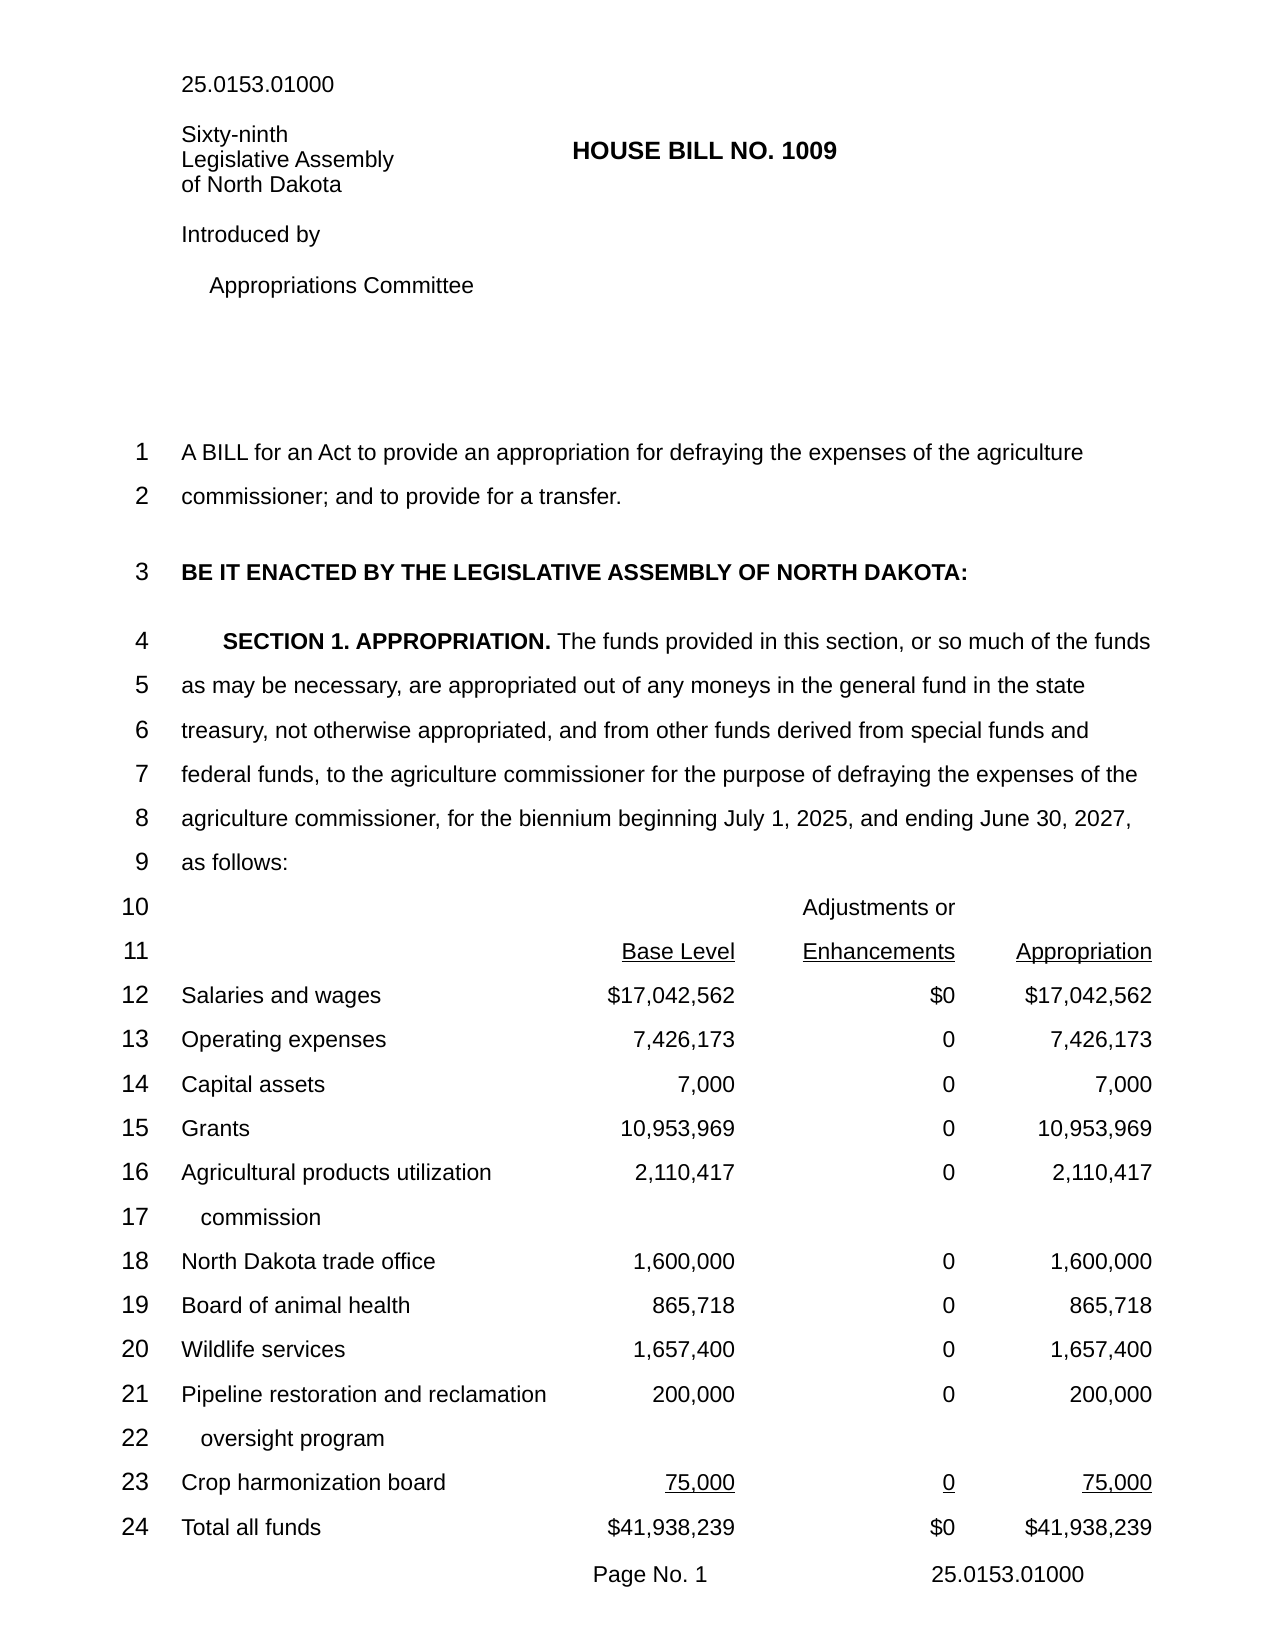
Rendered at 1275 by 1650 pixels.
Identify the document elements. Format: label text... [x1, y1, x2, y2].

text Sixty-ninth [181, 123, 1154, 148]
text of North Dakota [181, 173, 1154, 198]
text BE IT ENACTED BY THE LEGISLATIVE ASSEMBLY OF NORTH DAKOTA: [181, 545, 1154, 589]
title House BILL NO. 1009 [565, 136, 837, 165]
text Legislative Assembly [181, 148, 1154, 173]
title A BILL for an Act to provide an appropriation for defraying the expenses of the agriculture commissioner; and to provide for a transfer. [181, 425, 1154, 513]
text Adjustments or Base Level Enhancements Appropriation Salaries and wages $17,042,562 $0 $17,042,562 Operating expenses 7,426,173 0 7,426,173 Capital assets 7,000 0 7,000 Grants 10,953,969 0 10,953,969 Agricultural products utilization 2,110,417 0 2,110,417 commission North Dakota trade office 1,600,000 0 1,600,000 Board of animal health 865,718 0 865,718 Wildlife services 1,657,400 0 1,657,400 Pipeline restoration and reclamation 200,000 0 200,000 oversight program Crop harmonization board 75,000 0 75,000 Total all funds $41,938,239 $0 $41,938,239 [181, 880, 1154, 1544]
text SECTION 1. APPROPRIATION. The funds provided in this section, or so much of the funds as may be necessary, are appropriated out of any moneys in the general fund in the state treasury, not otherwise appropriated, and from other funds derived from special funds and federal funds, to the agriculture commissioner for the purpose of defraying the expenses of the agriculture commissioner, for the biennium beginning July 1, 2025, and ending June 30, 2027, as follows: [181, 614, 1154, 880]
text Appropriations Committee [209, 275, 1154, 298]
text Introduced by [181, 223, 1154, 248]
text 25.0153.01000 [181, 73, 1154, 133]
